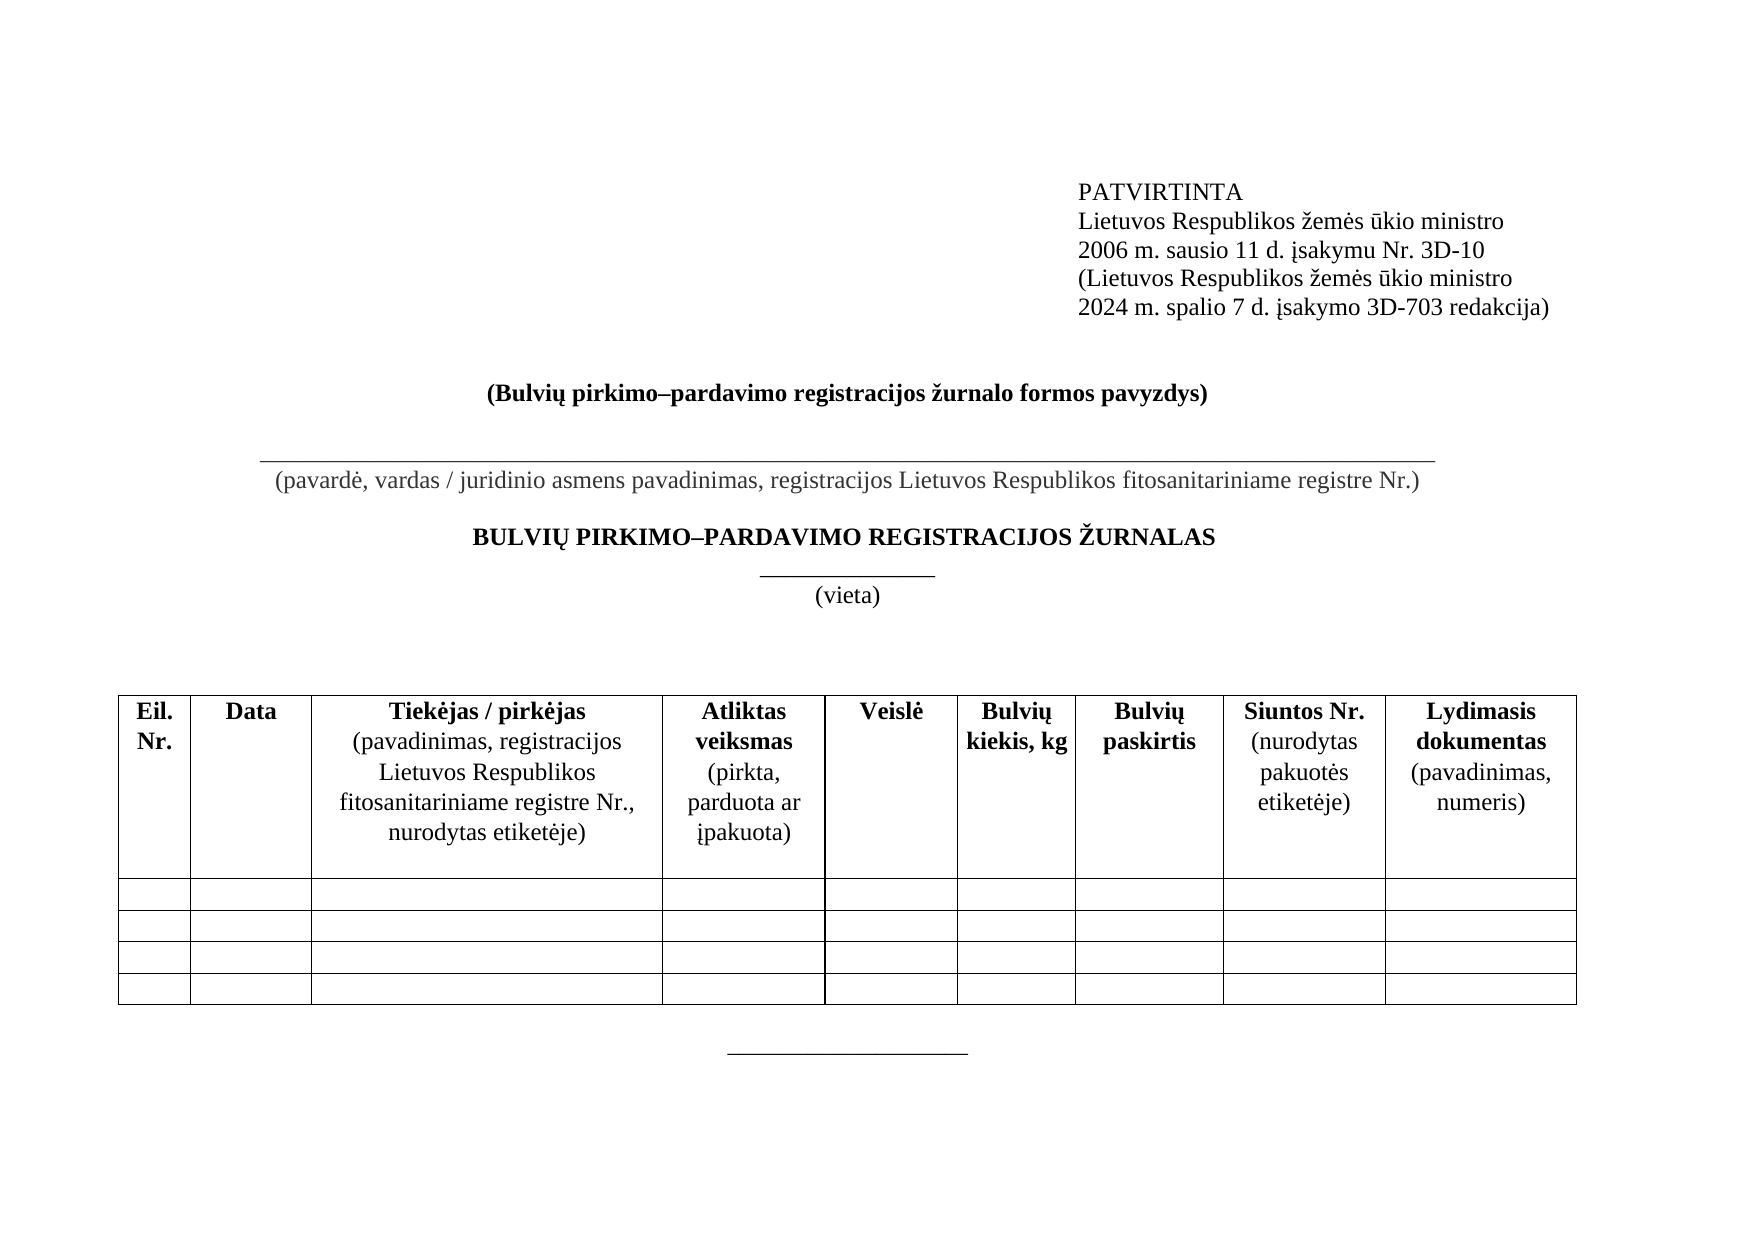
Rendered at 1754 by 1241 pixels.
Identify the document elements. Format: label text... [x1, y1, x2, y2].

table_cell [312, 879, 662, 910]
table_header Bulvių paskirtis [1076, 696, 1223, 878]
text (Bulvių pirkimo–pardavimo registracijos žurnalo formos pavyzdys) [118, 378, 1577, 407]
table_cell [1224, 879, 1385, 910]
text (vieta) [118, 580, 1577, 608]
table_cell [1386, 942, 1576, 973]
table_header Lydimasis dokumentas (pavadinimas, numeris) [1386, 696, 1576, 878]
text ______________ [118, 551, 1577, 580]
table_cell [958, 942, 1075, 973]
text 2006 m. sausio 11 d. įsakymu Nr. 3D-10 [1078, 235, 1577, 263]
table_cell [1076, 942, 1223, 973]
table_cell [119, 879, 190, 910]
text 2024 m. spalio 7 d. įsakymo 3D-703 redakcija) [1078, 292, 1577, 321]
table_header Veislė [826, 696, 957, 878]
text BULVIŲ PIRKIMO–PARDAVIMO REGISTRACIJOS ŽURNALAS [118, 522, 1577, 551]
table_header Data [191, 696, 311, 878]
text (pavardė, vardas / juridinio asmens pavadinimas, registracijos Lietuvos Respublikos fitosanitariniame registre Nr.) [118, 465, 1577, 493]
table_cell [119, 974, 190, 1004]
table_cell [312, 974, 662, 1004]
table_cell [826, 911, 957, 941]
table_cell [826, 879, 957, 910]
table_cell [958, 879, 1075, 910]
table_cell [826, 942, 957, 973]
table_cell [191, 942, 311, 973]
table_cell [119, 942, 190, 973]
table_cell [1386, 911, 1576, 941]
table_cell [958, 974, 1075, 1004]
table_cell [191, 879, 311, 910]
table_cell [191, 911, 311, 941]
table_cell [1386, 879, 1576, 910]
table_cell [663, 942, 824, 973]
text PATVIRTINTA [1078, 177, 1577, 206]
table_cell [663, 879, 824, 910]
table_header Eil. Nr. [119, 696, 190, 878]
table_cell [191, 974, 311, 1004]
table_cell [1386, 974, 1576, 1004]
table_cell [312, 911, 662, 941]
table_cell [1076, 974, 1223, 1004]
table_header Tiekėjas / pirkėjas (pavadinimas, registracijos Lietuvos Respublikos fitosanitariniame registre Nr., nurodytas etiketėje) [312, 696, 662, 878]
table_header Atliktas veiksmas (pirkta, parduota ar įpakuota) [663, 696, 824, 878]
text ______________________________________________________________________________________________ [118, 436, 1577, 465]
table_cell [312, 942, 662, 973]
table_cell [1224, 974, 1385, 1004]
table_cell [958, 911, 1075, 941]
table_cell [1076, 879, 1223, 910]
text Lietuvos Respublikos žemės ūkio ministro [1078, 206, 1577, 235]
table_cell [1224, 942, 1385, 973]
table_header Bulvių kiekis, kg [958, 696, 1075, 878]
table_header Siuntos Nr. (nurodytas pakuotės etiketėje) [1224, 696, 1385, 878]
text (Lietuvos Respublikos žemės ūkio ministro [1078, 263, 1577, 292]
text _____________________ [118, 1031, 1577, 1058]
table_cell [1224, 911, 1385, 941]
table_cell [119, 911, 190, 941]
table_cell [663, 974, 824, 1004]
table_cell [1076, 911, 1223, 941]
table_cell [826, 974, 957, 1004]
table_cell [663, 911, 824, 941]
